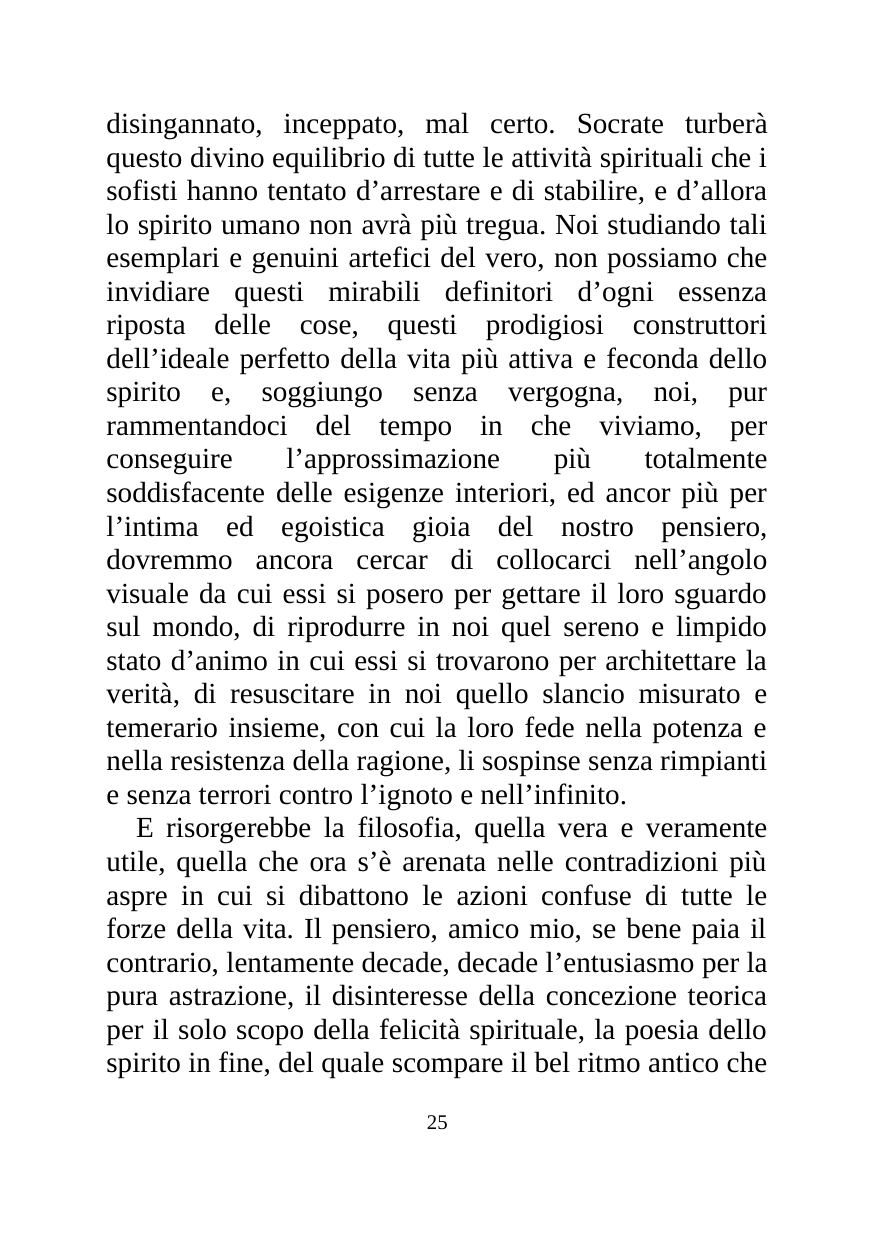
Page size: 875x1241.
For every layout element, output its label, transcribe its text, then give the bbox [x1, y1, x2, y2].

text E risorgerebbe la filosofia, quella vera e veramente utile, quella che ora s’è arenata nelle contradizioni più aspre in cui si dibattono le azioni confuse di tutte le forze della vita. Il pensiero, amico mio, se bene paia il contrario, lentamente decade, decade l’entusiasmo per la pura astrazione, il disinteresse della concezione teorica per il solo scopo della felicità spirituale, la poesia dello spirito in fine, del quale scompare il bel ritmo antico che [106, 811, 768, 1079]
text disingannato, inceppato, mal certo. Socrate turberà questo divino equilibrio di tutte le attività spirituali che i sofisti hanno tentato d’arrestare e di stabilire, e d’allora lo spirito umano non avrà più tregua. Noi studiando tali esemplari e genuini artefici del vero, non possiamo che invidiare questi mirabili definitori d’ogni essenza riposta delle cose, questi prodigiosi construttori dell’ideale perfetto della vita più attiva e feconda dello spirito e, soggiungo senza vergogna, noi, pur rammentandoci del tempo in che viviamo, per conseguire l’approssimazione più totalmente soddisfacente delle esigenze interiori, ed ancor più per l’intima ed egoistica gioia del nostro pensiero, dovremmo ancora cercar di collocarci nell’angolo visuale da cui essi si posero per gettare il loro sguardo sul mondo, di riprodurre in noi quel sereno e limpido stato d’animo in cui essi si trovarono per architettare la verità, di resuscitare in noi quello slancio misurato e temerario insieme, con cui la loro fede nella potenza e nella resistenza della ragione, li sospinse senza rimpianti e senza terrori contro l’ignoto e nell’infinito. [106, 106, 768, 811]
